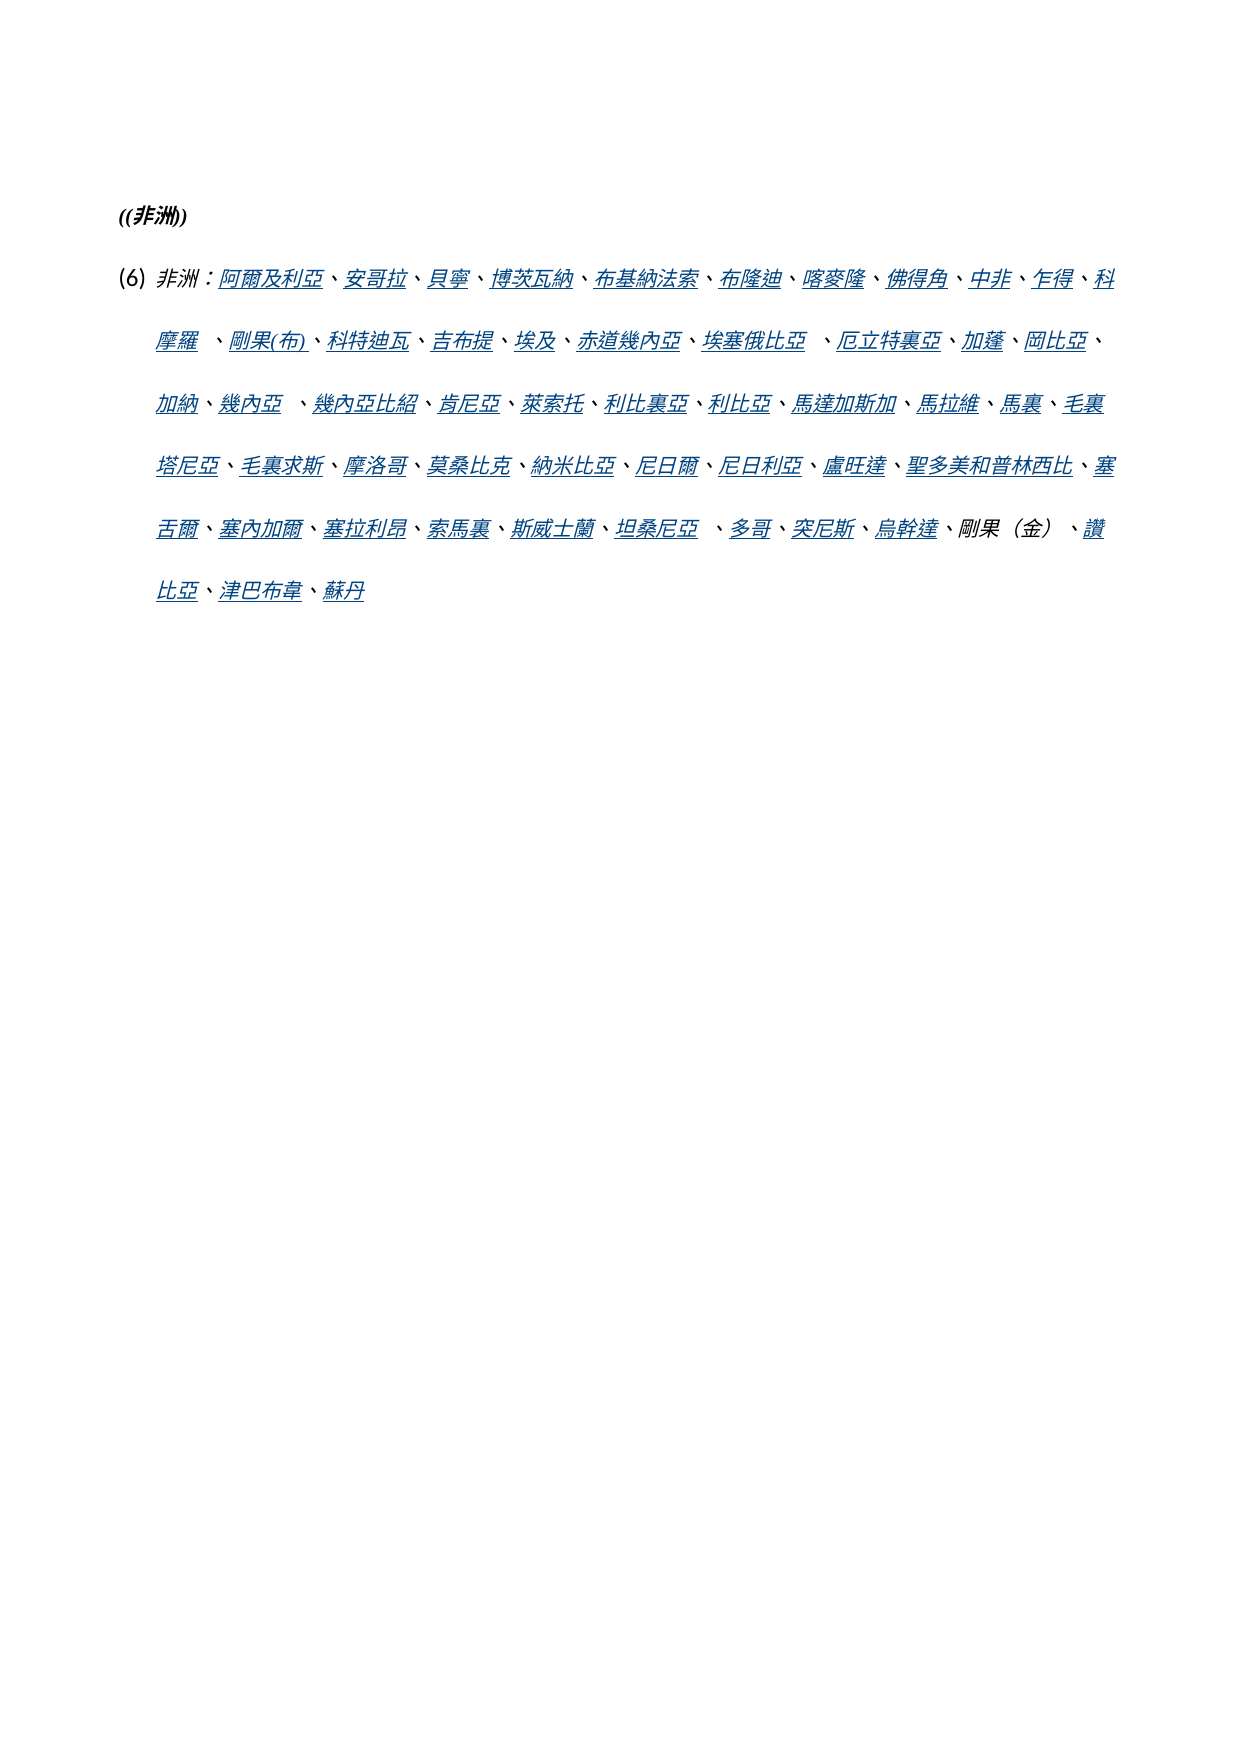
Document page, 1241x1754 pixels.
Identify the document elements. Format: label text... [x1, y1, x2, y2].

list 非洲：阿爾及利亞、安哥拉、貝寧、博茨瓦納、布基納法索、布隆迪、喀麥隆、佛得角、中非、乍得、科摩羅 、剛果(布)、科特迪瓦、吉布提、埃及、赤道幾內亞、埃塞俄比亞 、厄立特裏亞、加蓬、岡比亞、加納、幾內亞 、幾內亞比紹、肯尼亞、萊索托、利比裏亞、利比亞、馬達加斯加、馬拉維、馬裏、毛裏塔尼亞、毛裏求斯、摩洛哥、莫桑比克、納米比亞、尼日爾、尼日利亞、盧旺達、聖多美和普林西比、塞舌爾、塞內加爾、塞拉利昂、索馬裏、斯威士蘭、坦桑尼亞 、多哥、突尼斯、烏幹達、剛果（金）、讚比亞、津巴布韋、蘇丹 [118, 235, 1122, 610]
text ((非洲)) [118, 173, 1122, 235]
